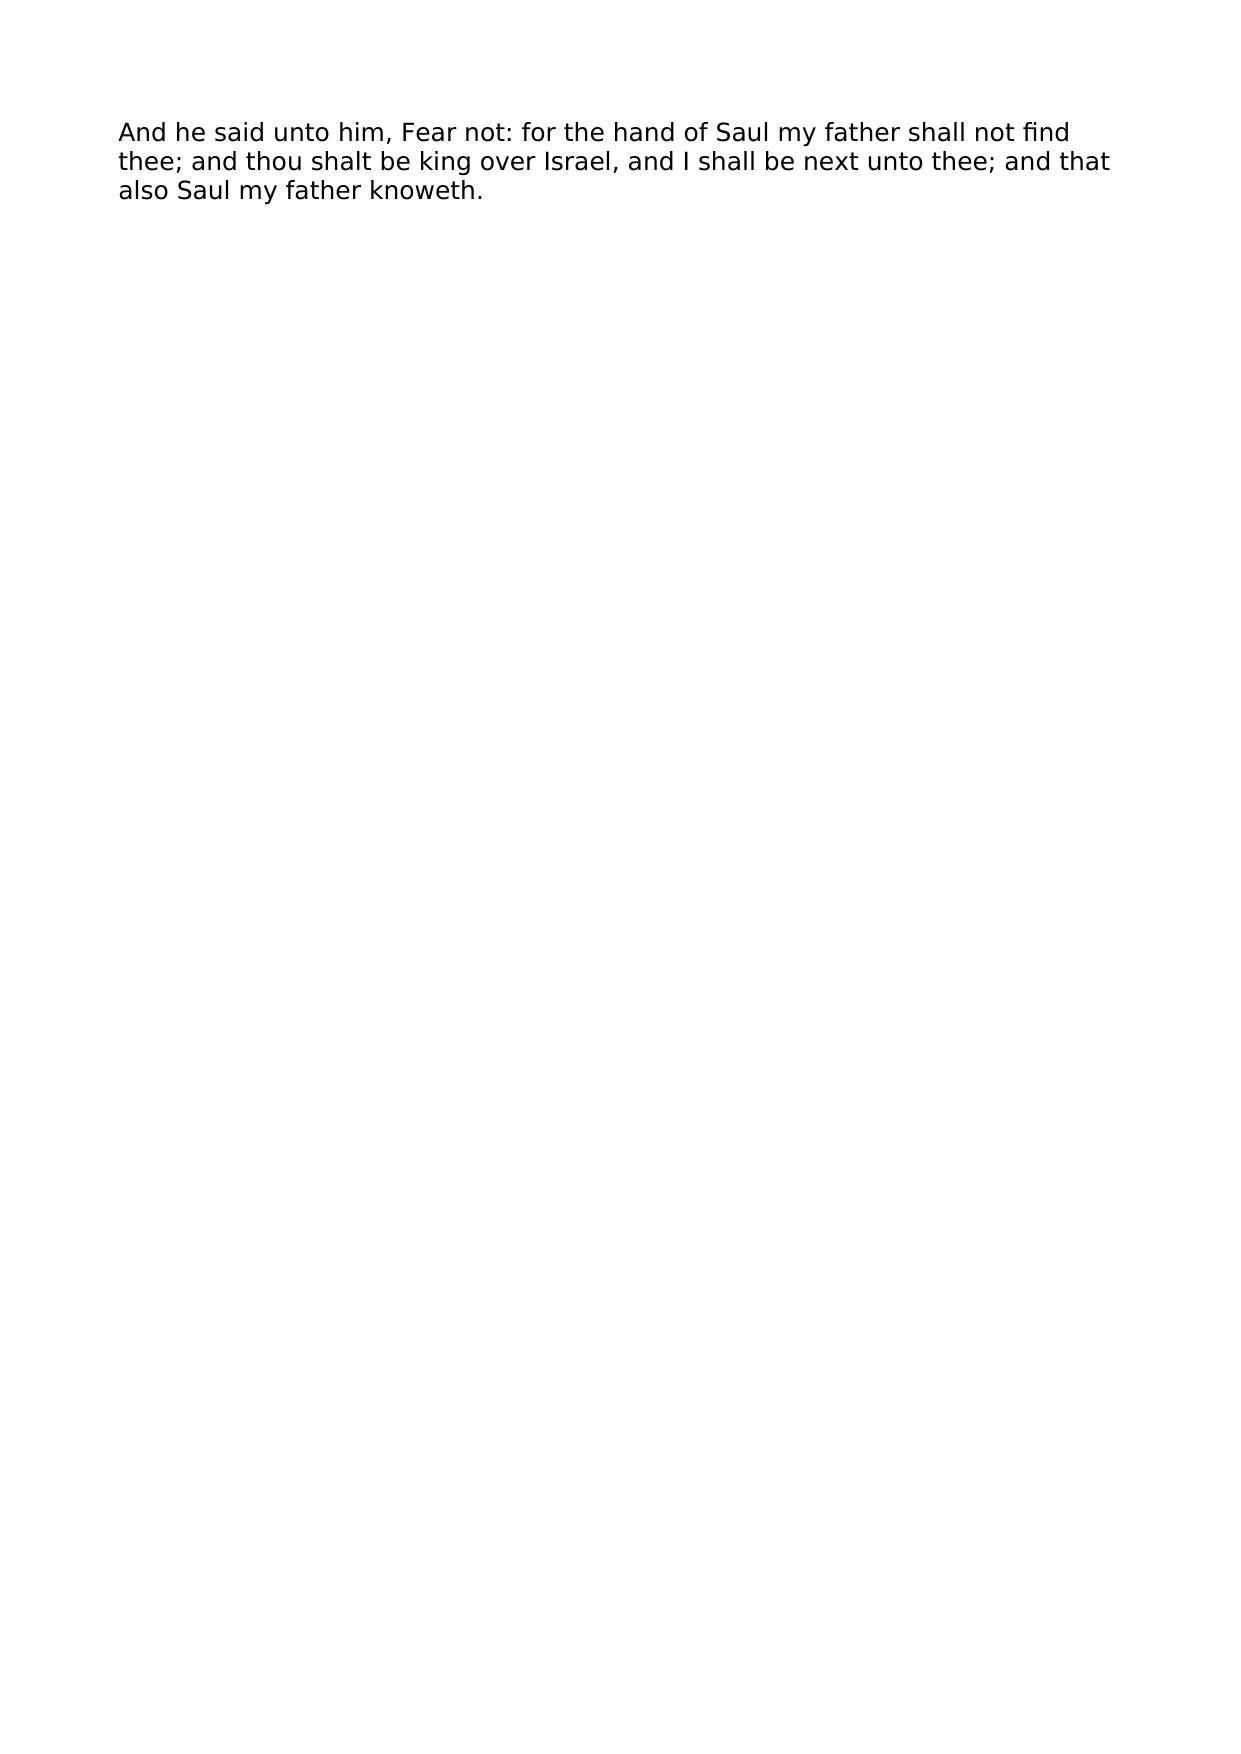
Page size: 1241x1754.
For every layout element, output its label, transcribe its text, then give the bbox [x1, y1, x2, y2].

text And he said unto him, Fear not: for the hand of Saul my father shall not find thee; and thou shalt be king over Israel, and I shall be next unto thee; and that also Saul my father knoweth. [118, 118, 1122, 206]
